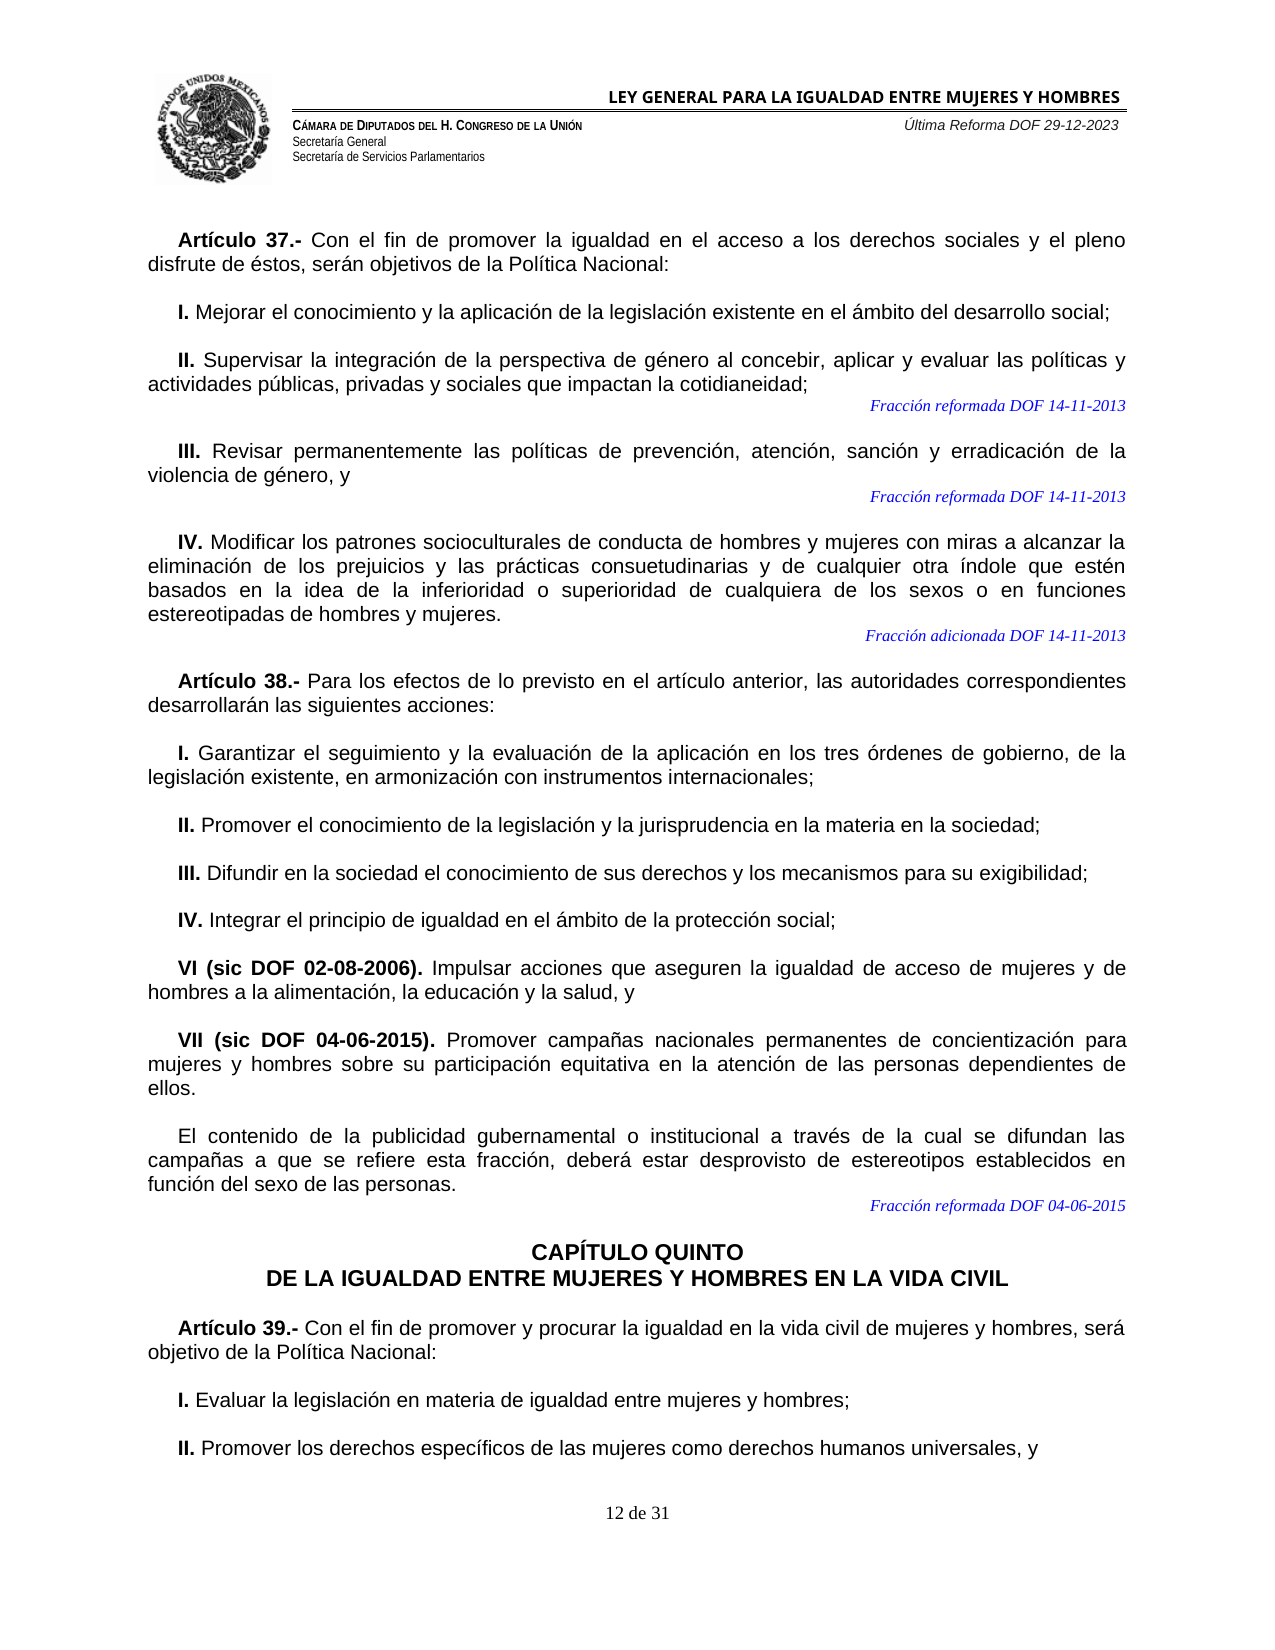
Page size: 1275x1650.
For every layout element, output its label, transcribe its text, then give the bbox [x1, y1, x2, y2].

text CAPÍTULO QUINTO [148, 1239, 1127, 1265]
text VI (sic DOF 02-08-2006). Impulsar acciones que aseguren la igualdad de acceso de mujeres y de hombres a la alimentación, la educación y la salud, y [148, 956, 1127, 1004]
text III. Revisar permanentemente las políticas de prevención, atención, sanción y erradicación de la violencia de género, y [148, 439, 1127, 487]
text El contenido de la publicidad gubernamental o institucional a través de la cual se difundan las campañas a que se refiere esta fracción, deberá estar desprovisto de estereotipos establecidos en función del sexo de las personas. [148, 1124, 1127, 1196]
text I. Mejorar el conocimiento y la aplicación de la legislación existente en el ámbito del desarrollo social; [148, 300, 1127, 324]
text Fracción adicionada DOF 14-11-2013 [148, 626, 1127, 645]
text Fracción reformada DOF 14-11-2013 [148, 487, 1127, 506]
text I. Garantizar el seguimiento y la evaluación de la aplicación en los tres órdenes de gobierno, de la legislación existente, en armonización con instrumentos internacionales; [148, 741, 1127, 788]
text Fracción reformada DOF 04-06-2015 [148, 1196, 1127, 1215]
text Artículo 37.- Con el fin de promover la igualdad en el acceso a los derechos sociales y el pleno disfrute de éstos, serán objetivos de la Política Nacional: [148, 228, 1127, 276]
text IV. Integrar el principio de igualdad en el ámbito de la protección social; [148, 908, 1127, 932]
text DE LA IGUALDAD ENTRE MUJERES Y HOMBRES EN LA VIDA CIVIL [148, 1265, 1127, 1292]
text Artículo 38.- Para los efectos de lo previsto en el artículo anterior, las autoridades correspondientes desarrollarán las siguientes acciones: [148, 669, 1127, 717]
text III. Difundir en la sociedad el conocimiento de sus derechos y los mecanismos para su exigibilidad; [148, 860, 1127, 884]
text II. Promover los derechos específicos de las mujeres como derechos humanos universales, y [148, 1435, 1127, 1459]
text I. Evaluar la legislación en materia de igualdad entre mujeres y hombres; [148, 1387, 1127, 1411]
text II. Promover el conocimiento de la legislación y la jurisprudencia en la materia en la sociedad; [148, 812, 1127, 836]
text VII (sic DOF 04-06-2015). Promover campañas nacionales permanentes de concientización para mujeres y hombres sobre su participación equitativa en la atención de las personas dependientes de ellos. [148, 1028, 1127, 1100]
text Fracción reformada DOF 14-11-2013 [148, 396, 1127, 415]
text Artículo 39.- Con el fin de promover y procurar la igualdad en la vida civil de mujeres y hombres, será objetivo de la Política Nacional: [148, 1316, 1127, 1363]
text IV. Modificar los patrones socioculturales de conducta de hombres y mujeres con miras a alcanzar la eliminación de los prejuicios y las prácticas consuetudinarias y de cualquier otra índole que estén basados en la idea de la inferioridad o superioridad de cualquiera de los sexos o en funciones estereotipadas de hombres y mujeres. [148, 530, 1127, 626]
text II. Supervisar la integración de la perspectiva de género al concebir, aplicar y evaluar las políticas y actividades públicas, privadas y sociales que impactan la cotidianeidad; [148, 348, 1127, 396]
